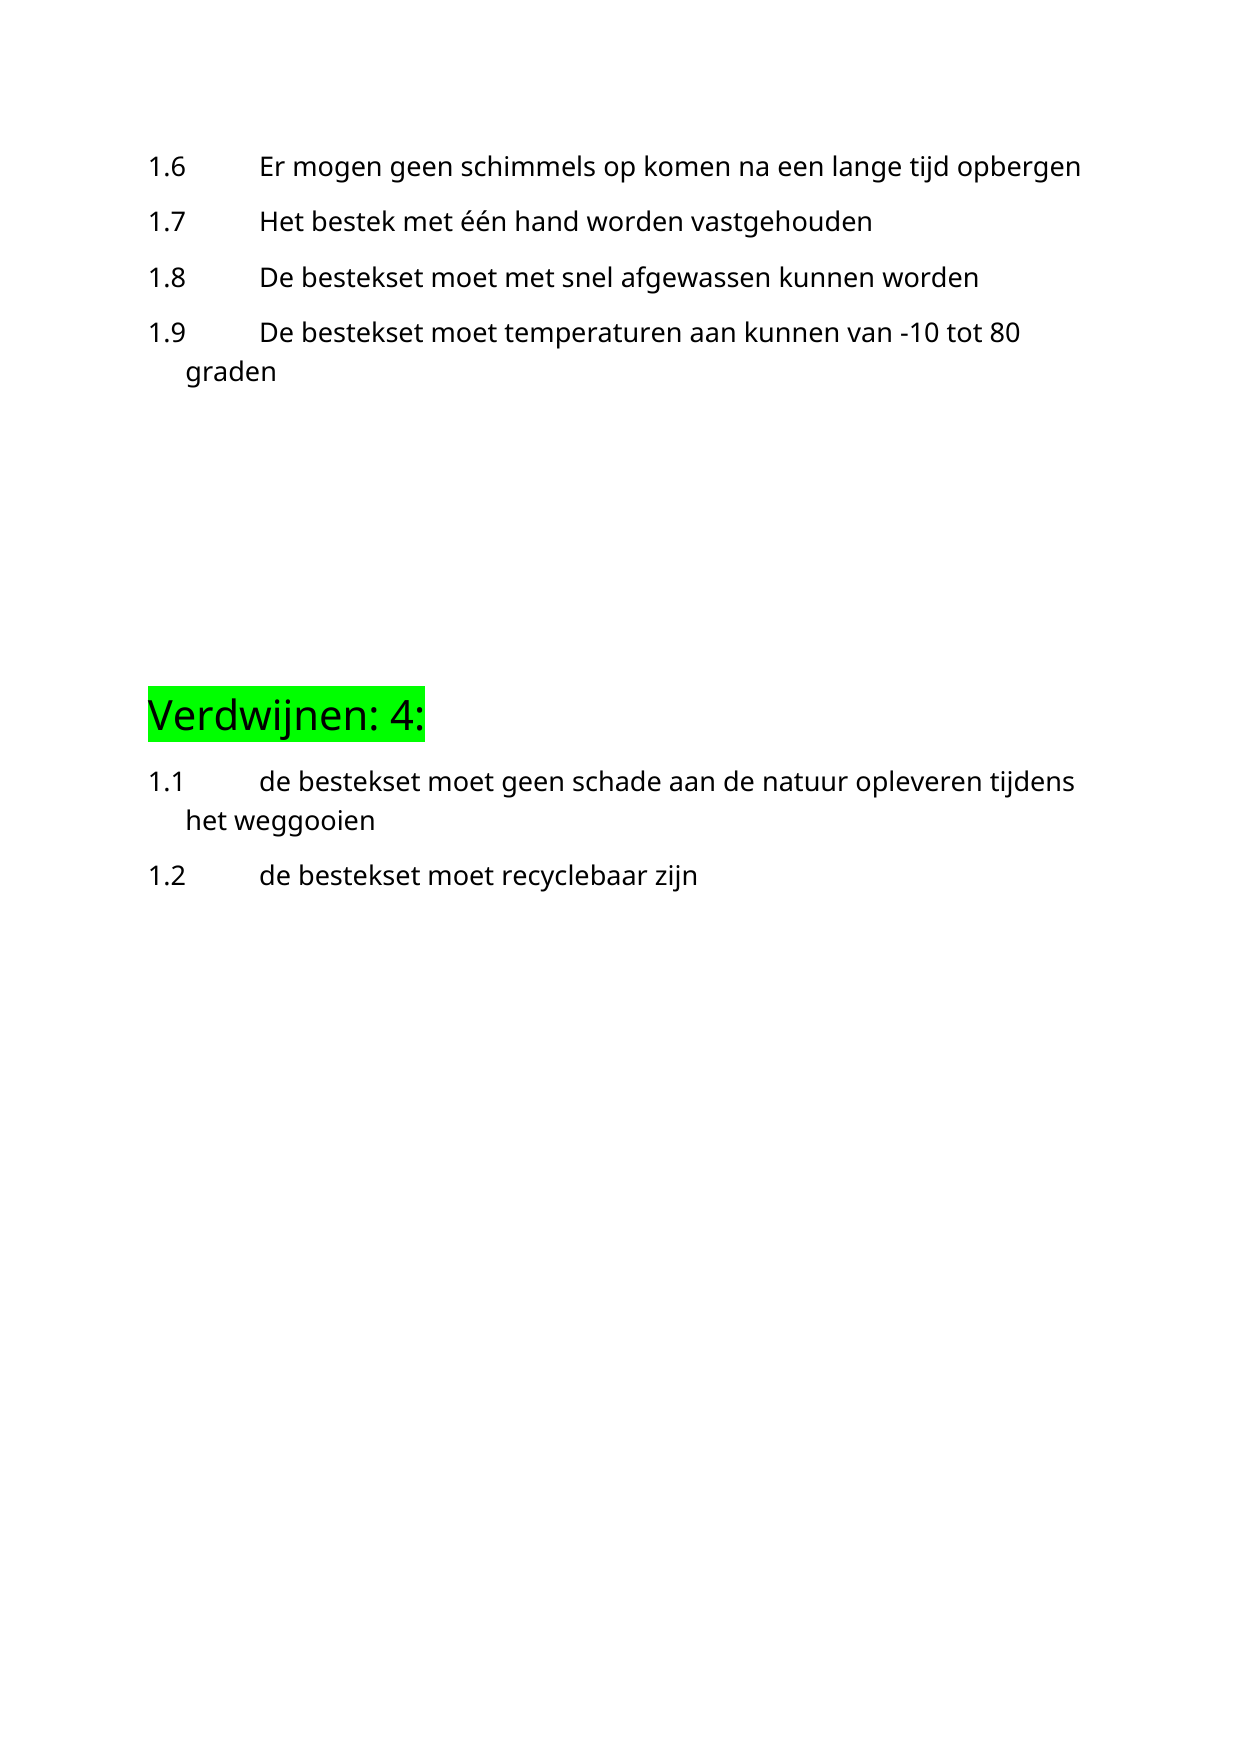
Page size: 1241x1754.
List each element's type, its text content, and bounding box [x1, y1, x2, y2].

list de bestekset moet geen schade aan de natuur opleveren tijdens het weggooien [148, 762, 1093, 838]
list De bestekset moet met snel afgewassen kunnen worden [148, 258, 1093, 295]
list Het bestek met één hand worden vastgehouden [148, 203, 1093, 240]
list de bestekset moet recyclebaar zijn [148, 856, 1093, 893]
text Verdwijnen: 4: [148, 686, 1093, 742]
list Er mogen geen schimmels op komen na een lange tijd opbergen [148, 148, 1093, 184]
list De bestekset moet temperaturen aan kunnen van -10 tot 80 graden [148, 313, 1093, 389]
